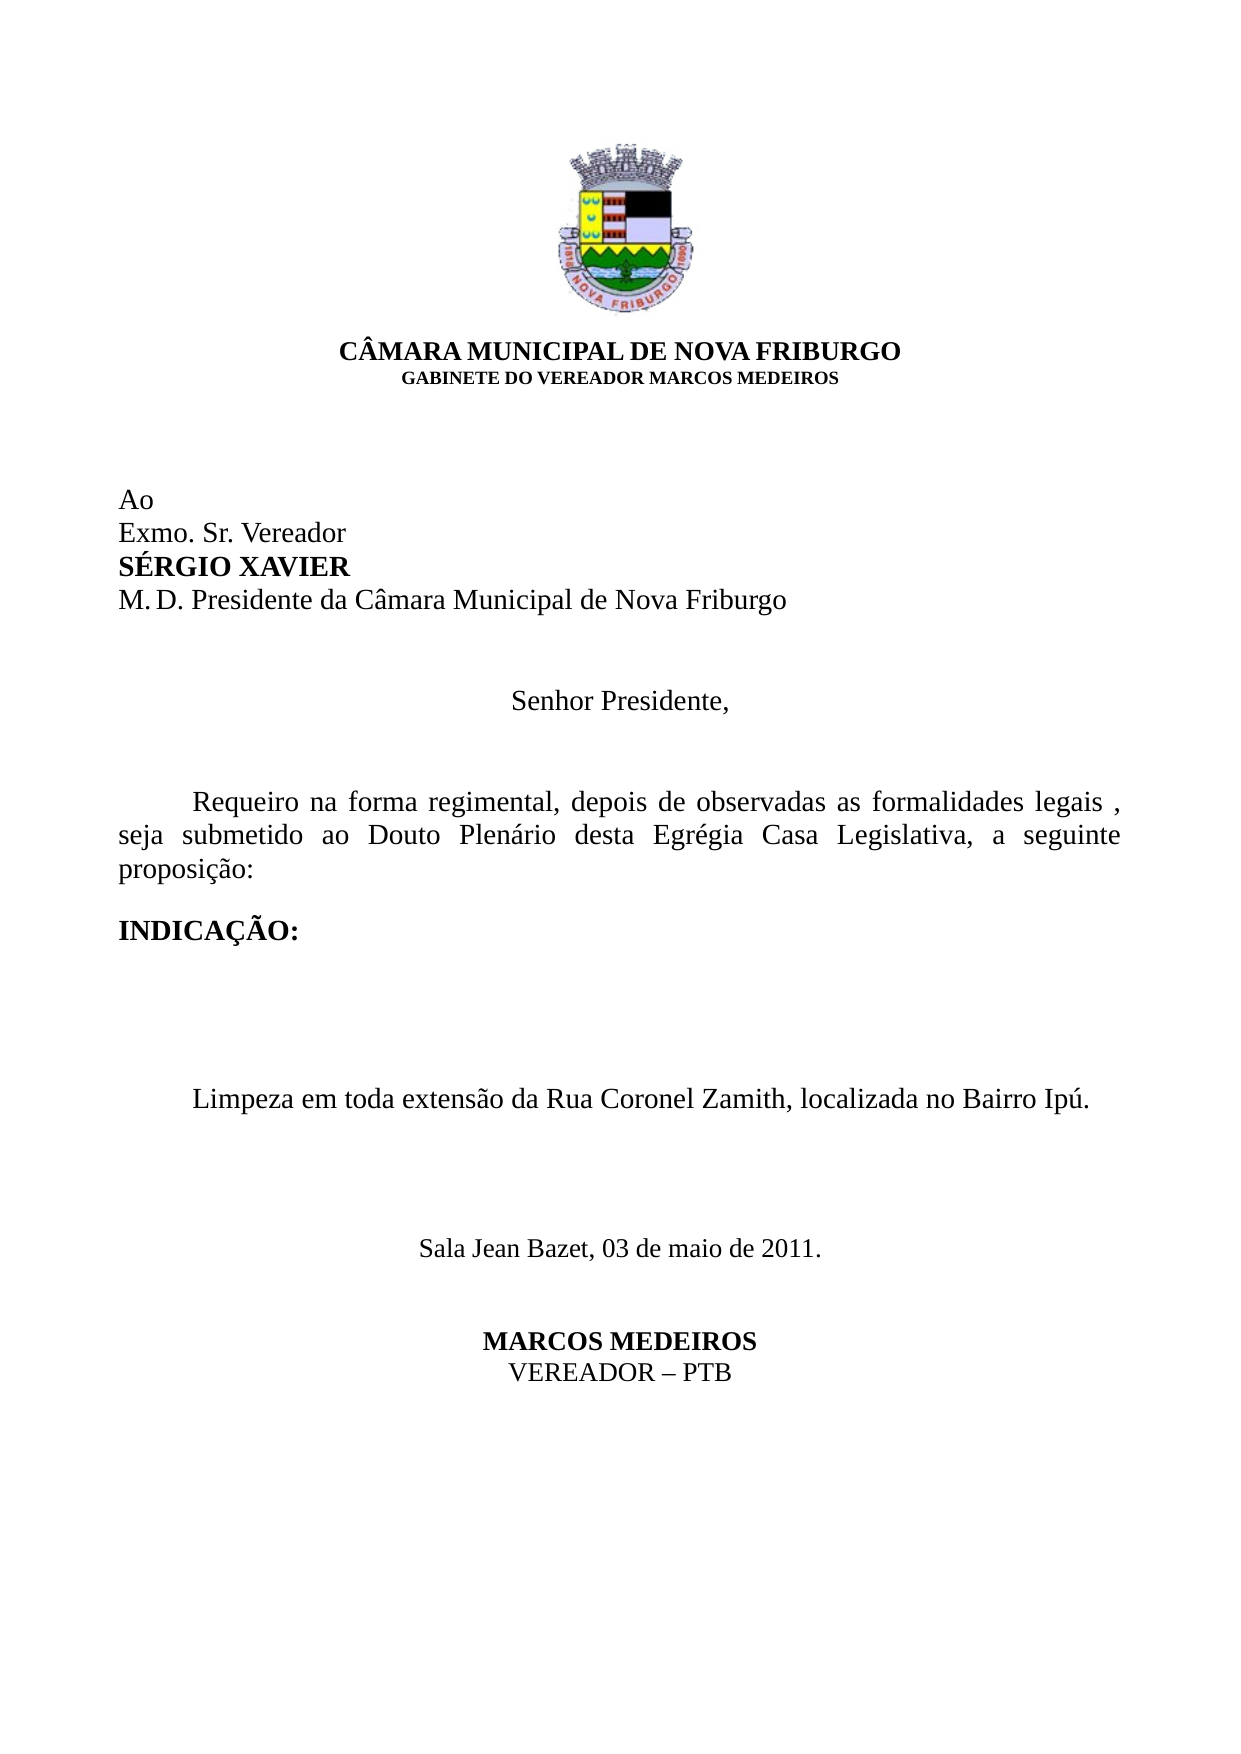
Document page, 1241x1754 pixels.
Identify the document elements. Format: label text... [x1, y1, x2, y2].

text Exmo. Sr. Vereador [118, 515, 1122, 549]
text CÂMARA MUNICIPAL DE NOVA FRIBURGO [118, 335, 1122, 367]
text SÉRGIO XAVIER [118, 549, 1122, 582]
picture [537, 127, 703, 327]
list D. Presidente da Câmara Municipal de Nova Friburgo [118, 582, 1122, 616]
text Sala Jean Bazet, 03 de maio de 2011. [118, 1232, 1122, 1263]
text INDICAÇÃO: [118, 913, 1122, 947]
text Senhor Presidente, [118, 683, 1122, 717]
text MARCOS MEDEIROS [118, 1325, 1122, 1356]
text GABINETE DO VEREADOR MARCOS MEDEIROS [118, 367, 1122, 388]
text VEREADOR – PTB [118, 1356, 1122, 1388]
text Ao [118, 482, 1122, 515]
text Requeiro na forma regimental, depois de observadas as formalidades legais , seja submetido ao Douto Plenário desta Egrégia Casa Legislativa, a seguinte proposição: [118, 784, 1122, 884]
text Limpeza em toda extensão da Rua Coronel Zamith, localizada no Bairro Ipú. [118, 1081, 1122, 1114]
